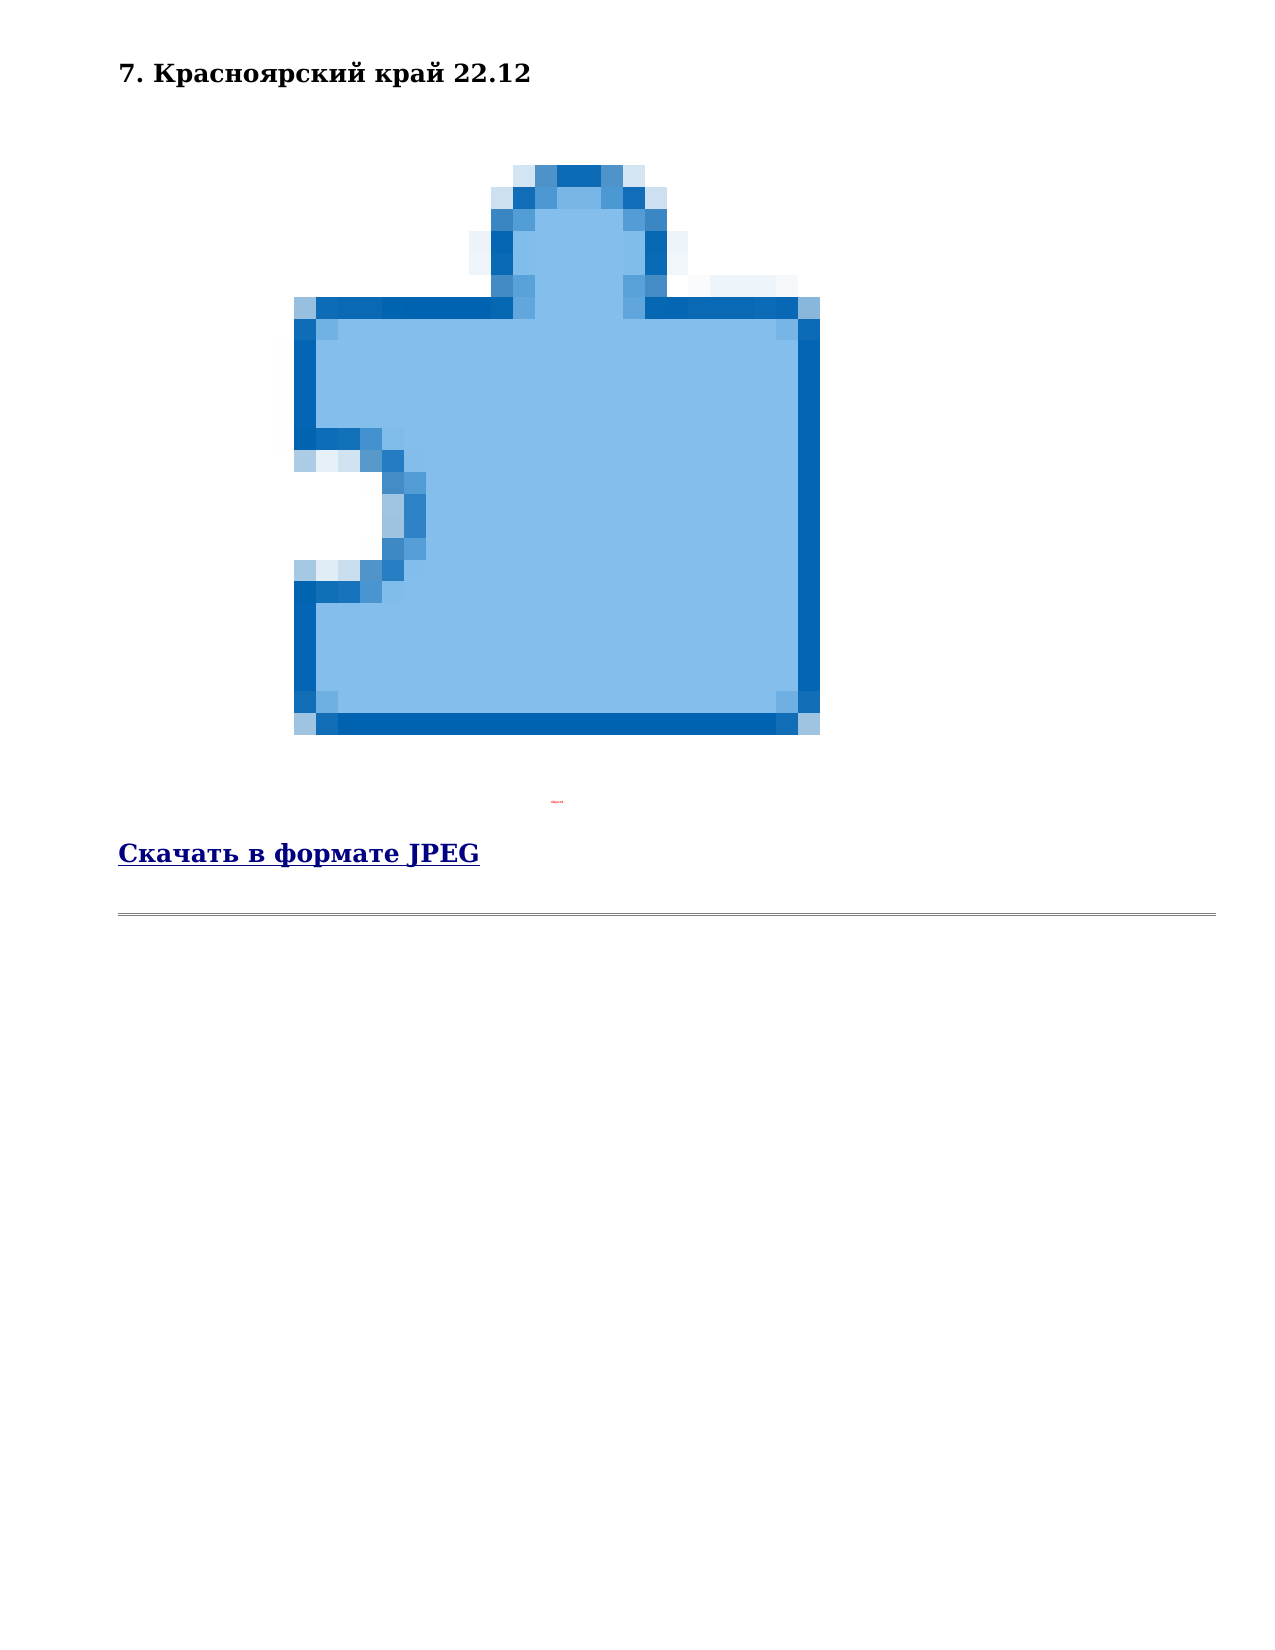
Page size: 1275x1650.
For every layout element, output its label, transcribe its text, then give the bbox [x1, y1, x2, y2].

text Скачать в формате JPEG [118, 839, 1216, 869]
subtitle 7. Красноярский край 22.12 [118, 59, 1216, 88]
